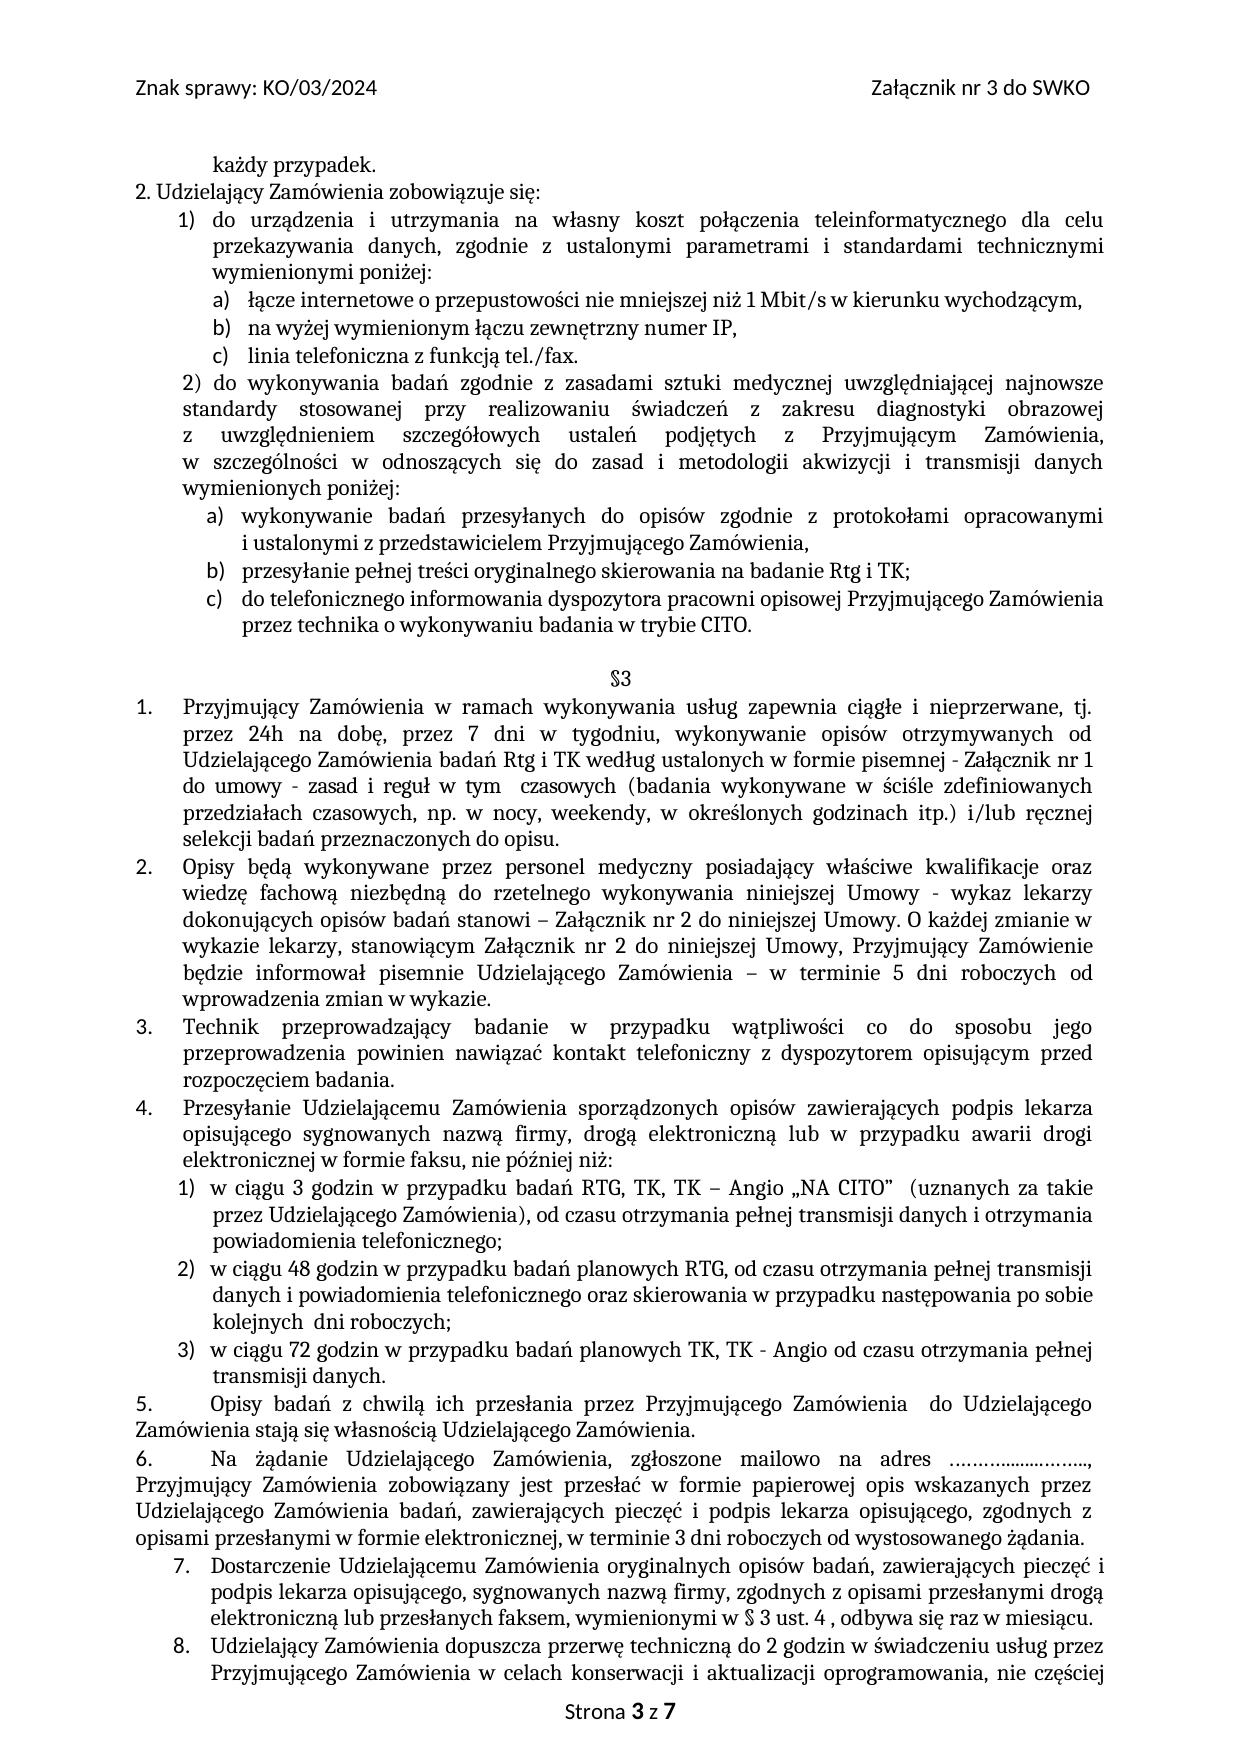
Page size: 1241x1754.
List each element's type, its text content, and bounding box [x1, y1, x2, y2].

text §3 [136, 664, 1105, 692]
list przesyłanie pełnej treści oryginalnego skierowania na badanie Rtg i TK; [206, 556, 1105, 584]
list Opisy badań z chwilą ich przesłania przez Przyjmującego Zamówienia do Udzielającego Zamówienia stają się własnością Udzielającego Zamówienia. [135, 1389, 1093, 1444]
list Udzielający Zamówienia dopuszcza przerwę techniczną do 2 godzin w świadczeniu usług przez Przyjmującego Zamówienia w celach konserwacji i aktualizacji oprogramowania, nie częściej [173, 1631, 1105, 1686]
list na wyżej wymienionym łączu zewnętrzny numer IP, [212, 313, 1105, 342]
list 2) do wykonywania badań zgodnie z zasadami sztuki medycznej uwzględniającej najnowsze standardy stosowanej przy realizowaniu świadczeń z zakresu diagnostyki obrazowej z uwzględnieniem szczegółowych ustaleń podjętych z Przyjmującym Zamówienia, w szczególności w odnoszących się do zasad i metodologii akwizycji i transmisji danych wymienionych poniżej: [147, 369, 1105, 501]
list Na żądanie Udzielającego Zamówienia, zgłoszone mailowo na adres .………........…….., Przyjmujący Zamówienia zobowiązany jest przesłać w formie papierowej opis wskazanych przez Udzielającego Zamówienia badań, zawierających pieczęć i podpis lekarza opisującego, zgodnych z opisami przesłanymi w formie elektronicznej, w terminie 3 dni roboczych od wystosowanego żądania. [135, 1444, 1093, 1551]
list Opisy będą wykonywane przez personel medyczny posiadający właściwe kwalifikacje oraz wiedzę fachową niezbędną do rzetelnego wykonywania niniejszej Umowy - wykaz lekarzy dokonujących opisów badań stanowi – Załącznik nr 2 do niniejszej Umowy. O każdej zmianie w wykazie lekarzy, stanowiącym Załącznik nr 2 do niniejszej Umowy, Przyjmujący Zamówienie będzie informował pisemnie Udzielającego Zamówienia – w terminie 5 dni roboczych od wprowadzenia zmian w wykazie. [135, 852, 1093, 1012]
list do urządzenia i utrzymania na własny koszt połączenia teleinformatycznego dla celu przekazywania danych, zgodnie z ustalonymi parametrami i standardami technicznymi wymienionymi poniżej: [177, 205, 1105, 286]
list Przesyłanie Udzielającemu Zamówienia sporządzonych opisów zawierających podpis lekarza opisującego sygnowanych nazwą firmy, drogą elektroniczną lub w przypadku awarii drogi elektronicznej w formie faksu, nie później niż: [135, 1093, 1093, 1173]
list każdy przypadek. [212, 152, 1105, 178]
list w ciągu 3 godzin w przypadku badań RTG, TK, TK – Angio „NA CITO” (uznanych za takie przez Udzielającego Zamówienia), od czasu otrzymania pełnej transmisji danych i otrzymania powiadomienia telefonicznego; [177, 1173, 1093, 1254]
list linia telefoniczna z funkcją tel./fax. [212, 342, 1105, 369]
list do telefonicznego informowania dyspozytora pracowni opisowej Przyjmującego Zamówienia przez technika o wykonywaniu badania w trybie CITO. [206, 584, 1105, 638]
list w ciągu 72 godzin w przypadku badań planowych TK, TK - Angio od czasu otrzymania pełnej transmisji danych. [177, 1335, 1093, 1389]
list wykonywanie badań przesyłanych do opisów zgodnie z protokołami opracowanymi i ustalonymi z przedstawicielem Przyjmującego Zamówienia, [206, 501, 1105, 556]
list Przyjmujący Zamówienia w ramach wykonywania usług zapewnia ciągłe i nieprzerwane, tj. przez 24h na dobę, przez 7 dni w tygodniu, wykonywanie opisów otrzymywanych od Udzielającego Zamówienia badań Rtg i TK według ustalonych w formie pisemnej - Załącznik nr 1 do umowy - zasad i reguł w tym czasowych (badania wykonywane w ściśle zdefiniowanych przedziałach czasowych, np. w nocy, weekendy, w określonych godzinach itp.) i/lub ręcznej selekcji badań przeznaczonych do opisu. [135, 692, 1093, 852]
list łącze internetowe o przepustowości nie mniejszej niż 1 Mbit/s w kierunku wychodzącym, [212, 286, 1105, 313]
list w ciągu 48 godzin w przypadku badań planowych RTG, od czasu otrzymania pełnej transmisji danych i powiadomienia telefonicznego oraz skierowania w przypadku następowania po sobie kolejnych dni roboczych; [177, 1254, 1093, 1335]
list Technik przeprowadzający badanie w przypadku wątpliwości co do sposobu jego przeprowadzenia powinien nawiązać kontakt telefoniczny z dyspozytorem opisującym przed rozpoczęciem badania. [135, 1012, 1093, 1093]
list 2. Udzielający Zamówienia zobowiązuje się: [135, 178, 1105, 205]
list Dostarczenie Udzielającemu Zamówienia oryginalnych opisów badań, zawierających pieczęć i podpis lekarza opisującego, sygnowanych nazwą firmy, zgodnych z opisami przesłanymi drogą elektroniczną lub przesłanych faksem, wymienionymi w § 3 ust. 4 , odbywa się raz w miesiącu. [173, 1551, 1105, 1631]
